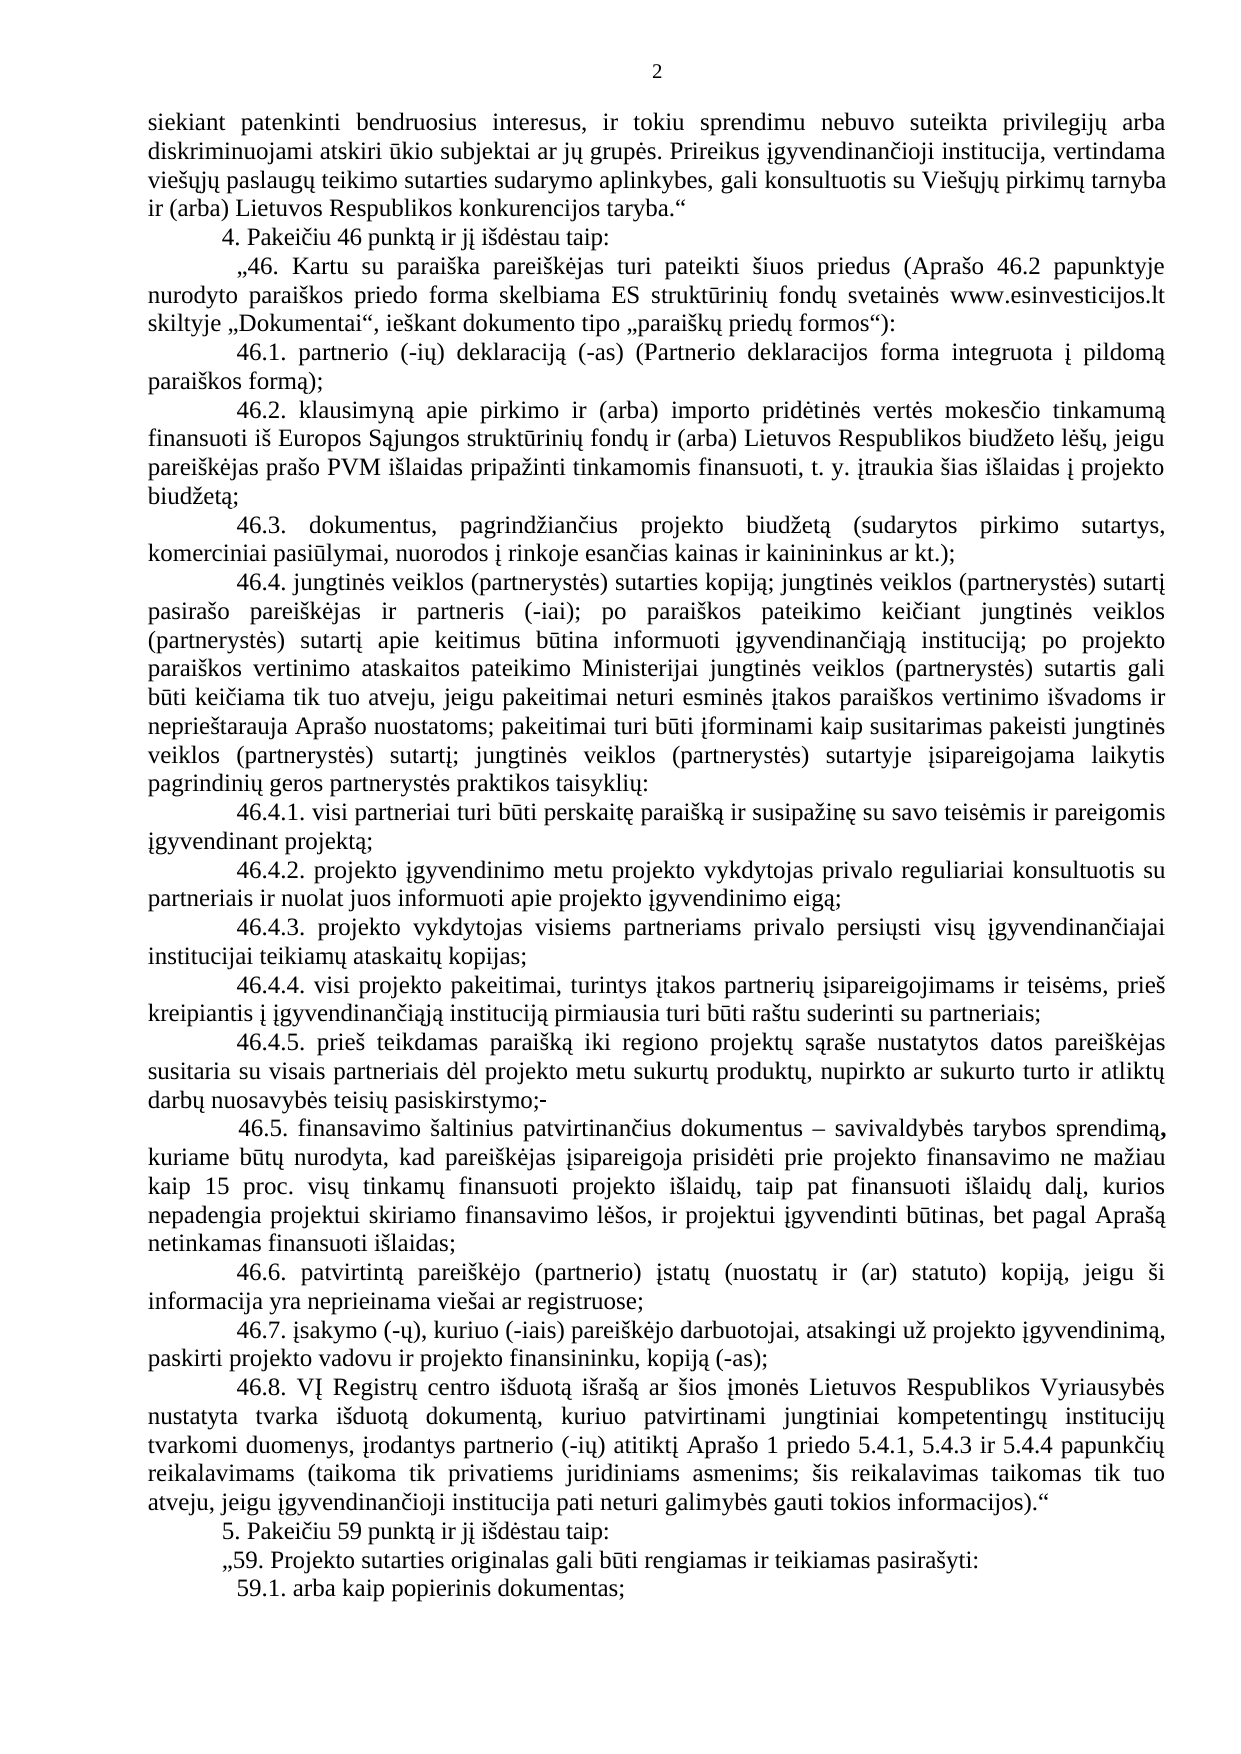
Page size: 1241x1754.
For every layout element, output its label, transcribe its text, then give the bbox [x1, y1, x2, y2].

text 46.2. klausimyną apie pirkimo ir (arba) importo pridėtinės vertės mokesčio tinkamumą finansuoti iš Europos Sąjungos struktūrinių fondų ir (arba) Lietuvos Respublikos biudžeto lėšų, jeigu pareiškėjas prašo PVM išlaidas pripažinti tinkamomis finansuoti, t. y. įtraukia šias išlaidas į projekto biudžetą; [148, 395, 1166, 510]
text 4. Pakeičiu 46 punktą ir jį išdėstau taip: [148, 222, 1166, 251]
text „46. Kartu su paraiška pareiškėjas turi pateikti šiuos priedus (Aprašo 46.2 papunktyje nurodyto paraiškos priedo forma skelbiama ES struktūrinių fondų svetainės www.esinvesticijos.lt skiltyje „Dokumentai“, ieškant dokumento tipo „paraiškų priedų formos“): [148, 251, 1166, 337]
text 46.5. finansavimo šaltinius patvirtinančius dokumentus – savivaldybės tarybos sprendimą, kuriame būtų nurodyta, kad pareiškėjas įsipareigoja prisidėti prie projekto finansavimo ne mažiau kaip 15 proc. visų tinkamų finansuoti projekto išlaidų, taip pat finansuoti išlaidų dalį, kurios nepadengia projektui skiriamo finansavimo lėšos, ir projektui įgyvendinti būtinas, bet pagal Aprašą netinkamas finansuoti išlaidas; [148, 1113, 1166, 1257]
text 46.4.5. prieš teikdamas paraišką iki regiono projektų sąraše nustatytos datos pareiškėjas susitaria su visais partneriais dėl projekto metu sukurtų produktų, nupirkto ar sukurto turto ir atliktų darbų nuosavybės teisių pasiskirstymo; [148, 1027, 1166, 1113]
text 46.4.1. visi partneriai turi būti perskaitę paraišką ir susipažinę su savo teisėmis ir pareigomis įgyvendinant projektą; [148, 797, 1166, 855]
text 46.4. jungtinės veiklos (partnerystės) sutarties kopiją; jungtinės veiklos (partnerystės) sutartį pasirašo pareiškėjas ir partneris (-iai); po paraiškos pateikimo keičiant jungtinės veiklos (partnerystės) sutartį apie keitimus būtina informuoti įgyvendinančiąją instituciją; po projekto paraiškos vertinimo ataskaitos pateikimo Ministerijai jungtinės veiklos (partnerystės) sutartis gali būti keičiama tik tuo atveju, jeigu pakeitimai neturi esminės įtakos paraiškos vertinimo išvadoms ir neprieštarauja Aprašo nuostatoms; pakeitimai turi būti įforminami kaip susitarimas pakeisti jungtinės veiklos (partnerystės) sutartį; jungtinės veiklos (partnerystės) sutartyje įsipareigojama laikytis pagrindinių geros partnerystės praktikos taisyklių: [148, 567, 1166, 797]
text siekiant patenkinti bendruosius interesus, ir tokiu sprendimu nebuvo suteikta privilegijų arba diskriminuojami atskiri ūkio subjektai ar jų grupės. Prireikus įgyvendinančioji institucija, vertindama viešųjų paslaugų teikimo sutarties sudarymo aplinkybes, gali konsultuotis su Viešųjų pirkimų tarnyba ir (arba) Lietuvos Respublikos konkurencijos taryba.“ [148, 107, 1166, 222]
text 46.6. patvirtintą pareiškėjo (partnerio) įstatų (nuostatų ir (ar) statuto) kopiją, jeigu ši informacija yra neprieinama viešai ar registruose; [148, 1257, 1166, 1315]
text 59.1. arba kaip popierinis dokumentas; [148, 1573, 1166, 1602]
text 46.7. įsakymo (-ų), kuriuo (-iais) pareiškėjo darbuotojai, atsakingi už projekto įgyvendinimą, paskirti projekto vadovu ir projekto finansininku, kopiją (-as); [148, 1315, 1166, 1372]
text „59. Projekto sutarties originalas gali būti rengiamas ir teikiamas pasirašyti: [148, 1545, 1166, 1573]
text 46.4.3. projekto vykdytojas visiems partneriams privalo persiųsti visų įgyvendinančiajai institucijai teikiamų ataskaitų kopijas; [148, 912, 1166, 970]
text 46.3. dokumentus, pagrindžiančius projekto biudžetą (sudarytos pirkimo sutartys, komerciniai pasiūlymai, nuorodos į rinkoje esančias kainas ir kainininkus ar kt.); [148, 510, 1166, 567]
text 46.8. VĮ Registrų centro išduotą išrašą ar šios įmonės Lietuvos Respublikos Vyriausybės nustatyta tvarka išduotą dokumentą, kuriuo patvirtinami jungtiniai kompetentingų institucijų tvarkomi duomenys, įrodantys partnerio (-ių) atitiktį Aprašo 1 priedo 5.4.1, 5.4.3 ir 5.4.4 papunkčių reikalavimams (taikoma tik privatiems juridiniams asmenims; šis reikalavimas taikomas tik tuo atveju, jeigu įgyvendinančioji institucija pati neturi galimybės gauti tokios informacijos).“ [148, 1372, 1166, 1516]
text 46.4.2. projekto įgyvendinimo metu projekto vykdytojas privalo reguliariai konsultuotis su partneriais ir nuolat juos informuoti apie projekto įgyvendinimo eigą; [148, 855, 1166, 912]
text 5. Pakeičiu 59 punktą ir jį išdėstau taip: [148, 1516, 1166, 1545]
text 46.1. partnerio (-ių) deklaraciją (-as) (Partnerio deklaracijos forma integruota į pildomą paraiškos formą); [148, 337, 1166, 395]
text 46.4.4. visi projekto pakeitimai, turintys įtakos partnerių įsipareigojimams ir teisėms, prieš kreipiantis į įgyvendinančiąją instituciją pirmiausia turi būti raštu suderinti su partneriais; [148, 970, 1166, 1027]
